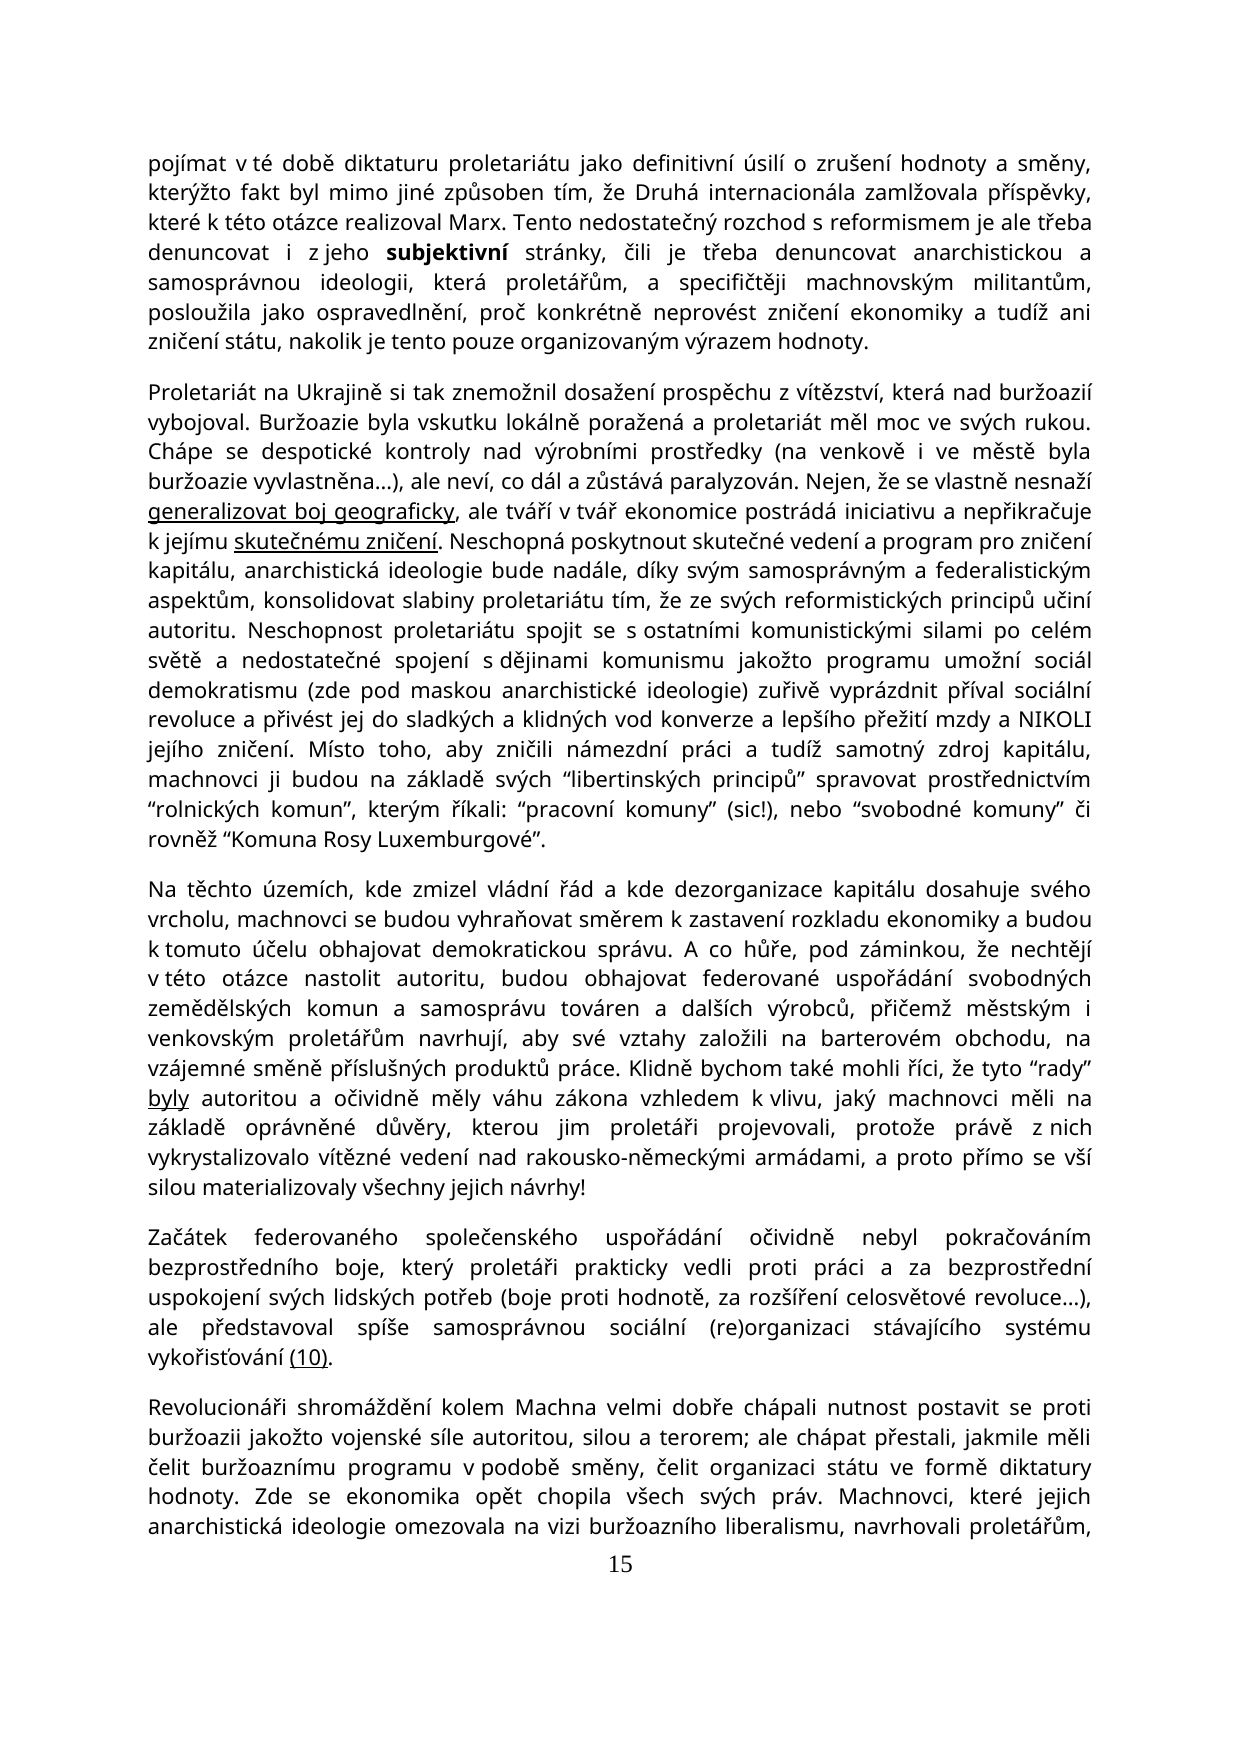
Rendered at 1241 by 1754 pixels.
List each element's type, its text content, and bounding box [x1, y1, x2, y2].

text Začátek federovaného společenského uspořádání očividně nebyl pokračováním bezprostředního boje, který proletáři prakticky vedli proti práci a za bezprostřední uspokojení svých lidských potřeb (boje proti hodnotě, za rozšíření celosvětové revoluce…), ale představoval spíše samosprávnou sociální (re)organizaci stávajícího systému vykořisťování (10). [148, 1222, 1093, 1371]
text Na těchto územích, kde zmizel vládní řád a kde dezorganizace kapitálu dosahuje svého vrcholu, machnovci se budou vyhraňovat směrem k zastavení rozkladu ekonomiky a budou k tomuto účelu obhajovat demokratickou správu. A co hůře, pod záminkou, že nechtějí v této otázce nastolit autoritu, budou obhajovat federované uspořádání svobodných zemědělských komun a samosprávu továren a dalších výrobců, přičemž městským i venkovským proletářům navrhují, aby své vztahy založili na barterovém obchodu, na vzájemné směně příslušných produktů práce. Klidně bychom také mohli říci, že tyto “rady” byly autoritou a očividně měly váhu zákona vzhledem k vlivu, jaký machnovci měli na základě oprávněné důvěry, kterou jim proletáři projevovali, protože právě z nich vykrystalizovalo vítězné vedení nad rakousko-německými armádami, a proto přímo se vší silou materializovaly všechny jejich návrhy! [148, 874, 1093, 1202]
text pojímat v té době diktaturu proletariátu jako definitivní úsilí o zrušení hodnoty a směny, kterýžto fakt byl mimo jiné způsoben tím, že Druhá internacionála zamlžovala příspěvky, které k této otázce realizoval Marx. Tento nedostatečný rozchod s reformismem je ale třeba denuncovat i z jeho subjektivní stránky, čili je třeba denuncovat anarchistickou a samosprávnou ideologii, která proletářům, a specifičtěji machnovským militantům, posloužila jako ospravedlnění, proč konkrétně neprovést zničení ekonomiky a tudíž ani zničení státu, nakolik je tento pouze organizovaným výrazem hodnoty. [148, 148, 1093, 356]
text Proletariát na Ukrajině si tak znemožnil dosažení prospěchu z vítězství, která nad buržoazií vybojoval. Buržoazie byla vskutku lokálně poražená a proletariát měl moc ve svých rukou. Chápe se despotické kontroly nad výrobními prostředky (na venkově i ve městě byla buržoazie vyvlastněna…), ale neví, co dál a zůstává paralyzován. Nejen, že se vlastně nesnaží generalizovat boj geograficky, ale tváří v tvář ekonomice postrádá iniciativu a nepřikračuje k jejímu skutečnému zničení. Neschopná poskytnout skutečné vedení a program pro zničení kapitálu, anarchistická ideologie bude nadále, díky svým samosprávným a federalistickým aspektům, konsolidovat slabiny proletariátu tím, že ze svých reformistických principů učiní autoritu. Neschopnost proletariátu spojit se s ostatními komunistickými silami po celém světě a nedostatečné spojení s dějinami komunismu jakožto programu umožní sociál demokratismu (zde pod maskou anarchistické ideologie) zuřivě vyprázdnit příval sociální revoluce a přivést jej do sladkých a klidných vod konverze a lepšího přežití mzdy a NIKOLI jejího zničení. Místo toho, aby zničili námezdní práci a tudíž samotný zdroj kapitálu, machnovci ji budou na základě svých “libertinských principů” spravovat prostřednictvím “rolnických komun”, kterým říkali: “pracovní komuny” (sic!), nebo “svobodné komuny” či rovněž “Komuna Rosy Luxemburgové”. [148, 377, 1093, 853]
text Revolucionáři shromáždění kolem Machna velmi dobře chápali nutnost postavit se proti buržoazii jakožto vojenské síle autoritou, silou a terorem; ale chápat přestali, jakmile měli čelit buržoaznímu programu v podobě směny, čelit organizaci státu ve formě diktatury hodnoty. Zde se ekonomika opět chopila všech svých práv. Machnovci, které jejich anarchistická ideologie omezovala na vizi buržoazního liberalismu, navrhovali proletářům, [148, 1392, 1093, 1541]
